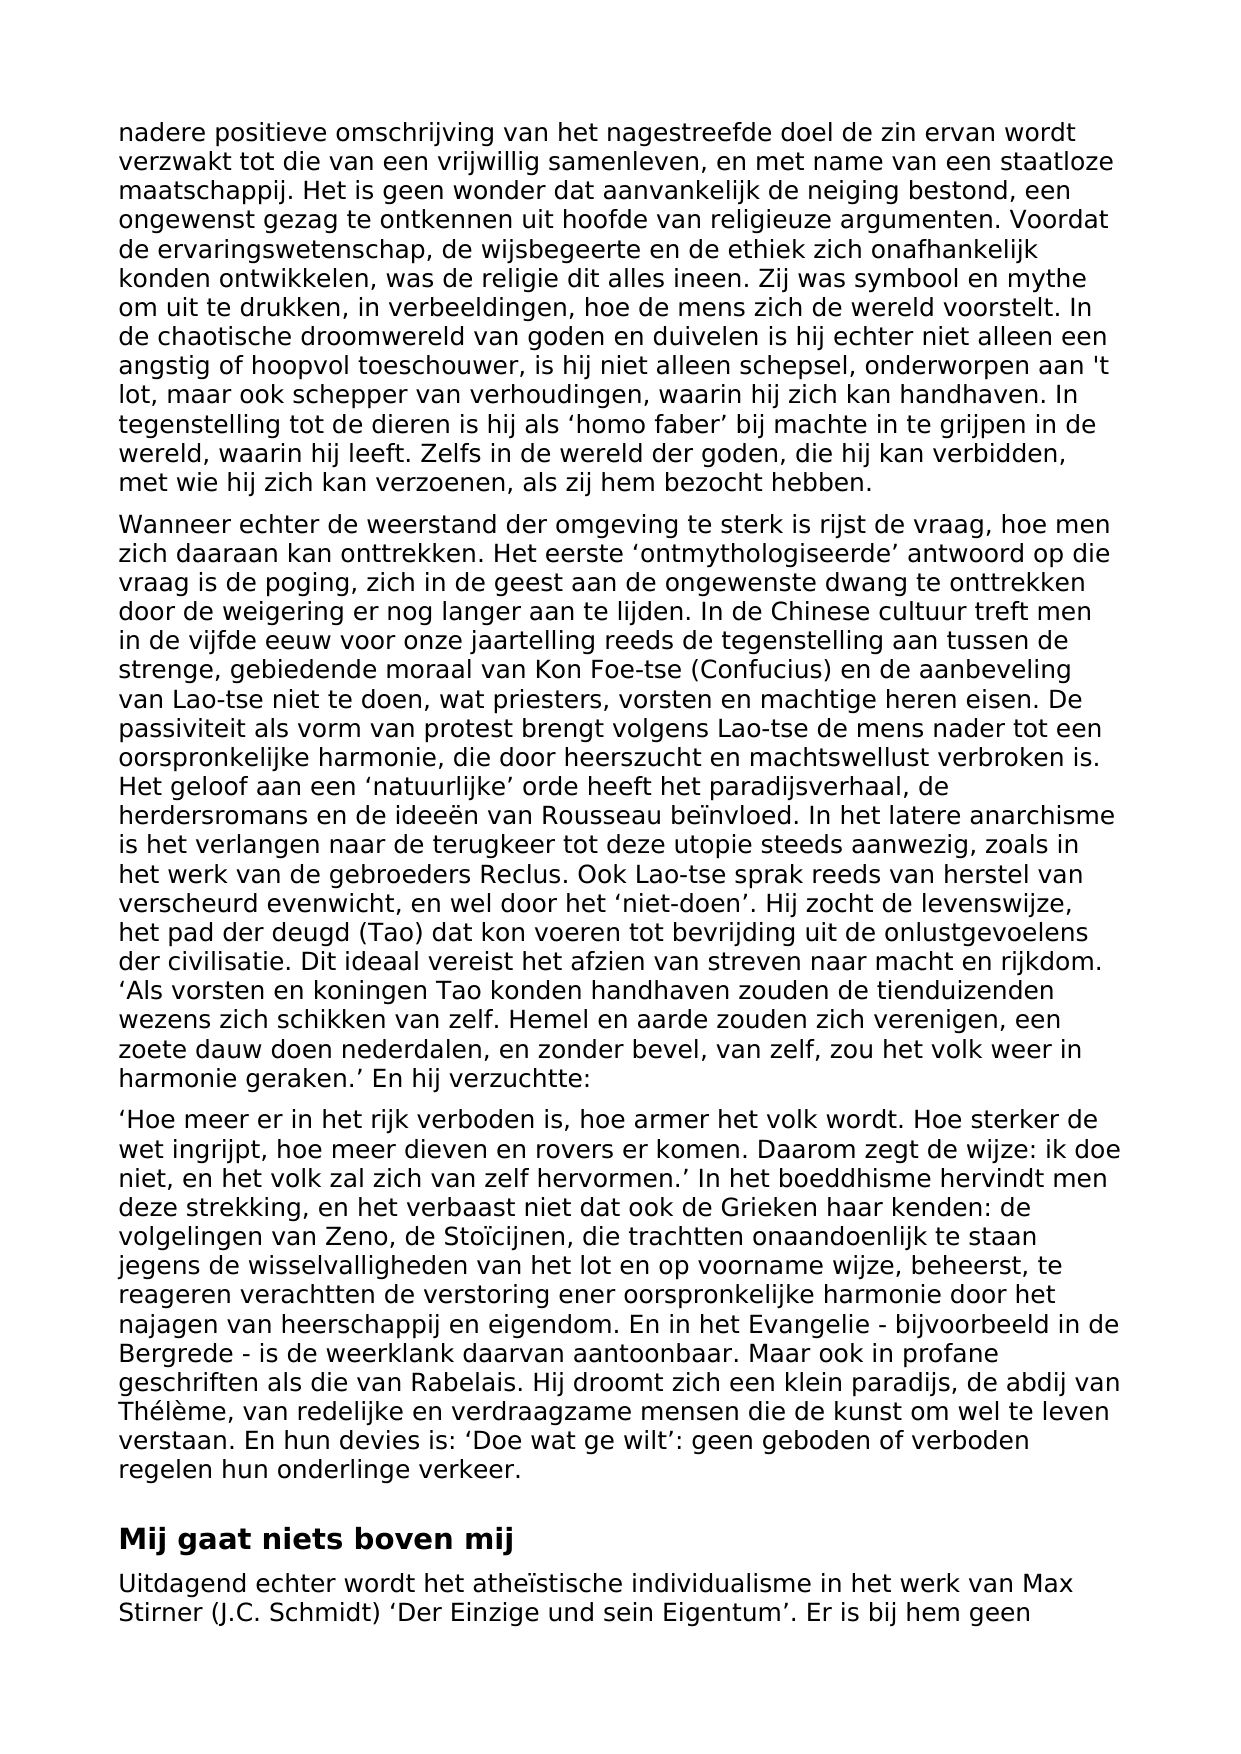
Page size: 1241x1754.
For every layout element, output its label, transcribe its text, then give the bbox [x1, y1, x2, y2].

text ‘Hoe meer er in het rijk verboden is, hoe armer het volk wordt. Hoe sterker de wet ingrijpt, hoe meer dieven en rovers er komen. Daarom zegt de wijze: ik doe niet, en het volk zal zich van zelf hervormen.’ In het boeddhisme hervindt men deze strekking, en het verbaast niet dat ook de Grieken haar kenden: de volgelingen van Zeno, de Stoïcijnen, die trachtten onaandoenlijk te staan jegens de wisselvalligheden van het lot en op voorname wijze, beheerst, te reageren verachtten de verstoring ener oorspronkelijke harmonie door het najagen van heerschappij en eigendom. En in het Evangelie - bijvoorbeeld in de Bergrede - is de weerklank daarvan aantoonbaar. Maar ook in profane geschriften als die van Rabelais. Hij droomt zich een klein paradijs, de abdij van Thélème, van redelijke en verdraagzame mensen die de kunst om wel te leven verstaan. En hun devies is: ‘Doe wat ge wilt’: geen geboden of verboden regelen hun onderlinge verkeer. [118, 1106, 1122, 1485]
text Uitdagend echter wordt het atheïstische individualisme in het werk van Max Stirner (J.C. Schmidt) ‘Der Einzige und sein Eigentum’. Er is bij hem geen [118, 1569, 1122, 1627]
text Wanneer echter de weerstand der omgeving te sterk is rijst de vraag, hoe men zich daaraan kan onttrekken. Het eerste ‘ontmythologiseerde’ antwoord op die vraag is de poging, zich in de geest aan de ongewenste dwang te onttrekken door de weigering er nog langer aan te lijden. In de Chinese cultuur treft men in de vijfde eeuw voor onze jaartelling reeds de tegenstelling aan tussen de strenge, gebiedende moraal van Kon Foe-tse (Confucius) en de aanbeveling van Lao-tse niet te doen, wat priesters, vorsten en machtige heren eisen. De passiviteit als vorm van protest brengt volgens Lao-tse de mens nader tot een oorspronkelijke harmonie, die door heerszucht en machtswellust verbroken is. Het geloof aan een ‘natuurlijke’ orde heeft het paradijsverhaal, de herdersromans en de ideeën van Rousseau beïnvloed. In het latere anarchisme is het verlangen naar de terugkeer tot deze utopie steeds aanwezig, zoals in het werk van de gebroeders Reclus. Ook Lao-tse sprak reeds van herstel van verscheurd evenwicht, en wel door het ‘niet-doen’. Hij zocht de levenswijze, het pad der deugd (Tao) dat kon voeren tot bevrijding uit de onlustgevoelens der civilisatie. Dit ideaal vereist het afzien van streven naar macht en rijkdom. ‘Als vorsten en koningen Tao konden handhaven zouden de tienduizenden wezens zich schikken van zelf. Hemel en aarde zouden zich verenigen, een zoete dauw doen nederdalen, en zonder bevel, van zelf, zou het volk weer in harmonie geraken.’ En hij verzuchtte: [118, 510, 1122, 1093]
text nadere positieve omschrijving van het nagestreefde doel de zin ervan wordt verzwakt tot die van een vrijwillig samenleven, en met name van een staatloze maatschappij. Het is geen wonder dat aanvankelijk de neiging bestond, een ongewenst gezag te ontkennen uit hoofde van religieuze argumenten. Voordat de ervaringswetenschap, de wijsbegeerte en de ethiek zich onafhankelijk konden ontwikkelen, was de religie dit alles ineen. Zij was symbool en mythe om uit te drukken, in verbeeldingen, hoe de mens zich de wereld voorstelt. In de chaotische droomwereld van goden en duivelen is hij echter niet alleen een angstig of hoopvol toeschouwer, is hij niet alleen schepsel, onderworpen aan 't lot, maar ook schepper van verhoudingen, waarin hij zich kan handhaven. In tegenstelling tot de dieren is hij als ‘homo faber’ bij machte in te grijpen in de wereld, waarin hij leeft. Zelfs in de wereld der goden, die hij kan verbidden, met wie hij zich kan verzoenen, als zij hem bezocht hebben. [118, 118, 1122, 497]
subtitle Mij gaat niets boven mij [118, 1522, 1122, 1556]
